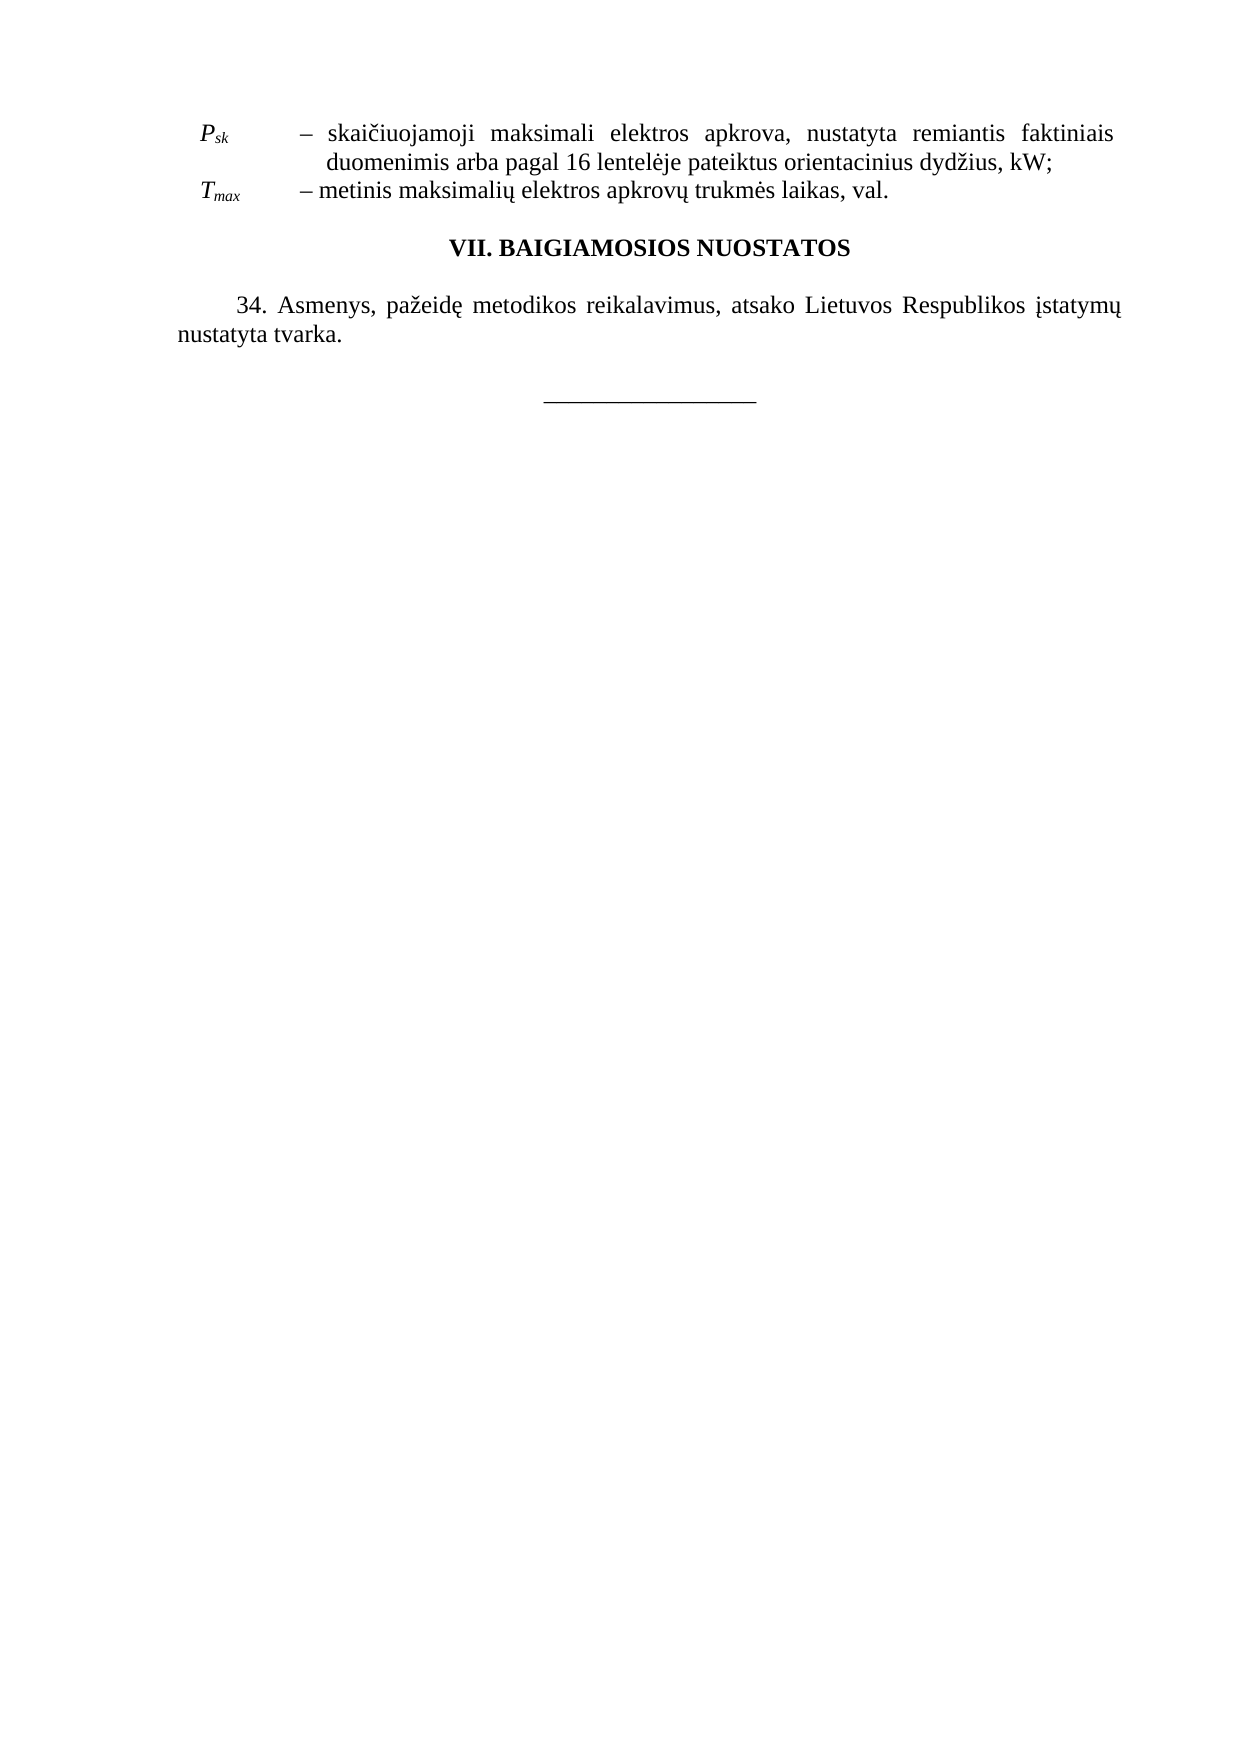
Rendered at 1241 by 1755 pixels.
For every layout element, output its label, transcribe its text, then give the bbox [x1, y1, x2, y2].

text _________________ [177, 377, 1122, 406]
text 34. Asmenys, pažeidę metodikos reikalavimus, atsako Lietuvos Respublikos įstatymų nustatyta tvarka. [177, 291, 1122, 348]
table_cell Tmax [189, 176, 288, 204]
table_cell – metinis maksimalių elektros apkrovų trukmės laikas, val. [289, 176, 1126, 204]
text VII. BAIGIAMOSIOS NUOSTATOS [177, 233, 1122, 262]
table_header – skaičiuojamoji maksimali elektros apkrova, nustatyta remiantis faktiniais duomenimis arba pagal 16 lentelėje pateiktus orientacinius dydžius, kW; [289, 118, 1126, 176]
table_header Psk [189, 118, 288, 176]
